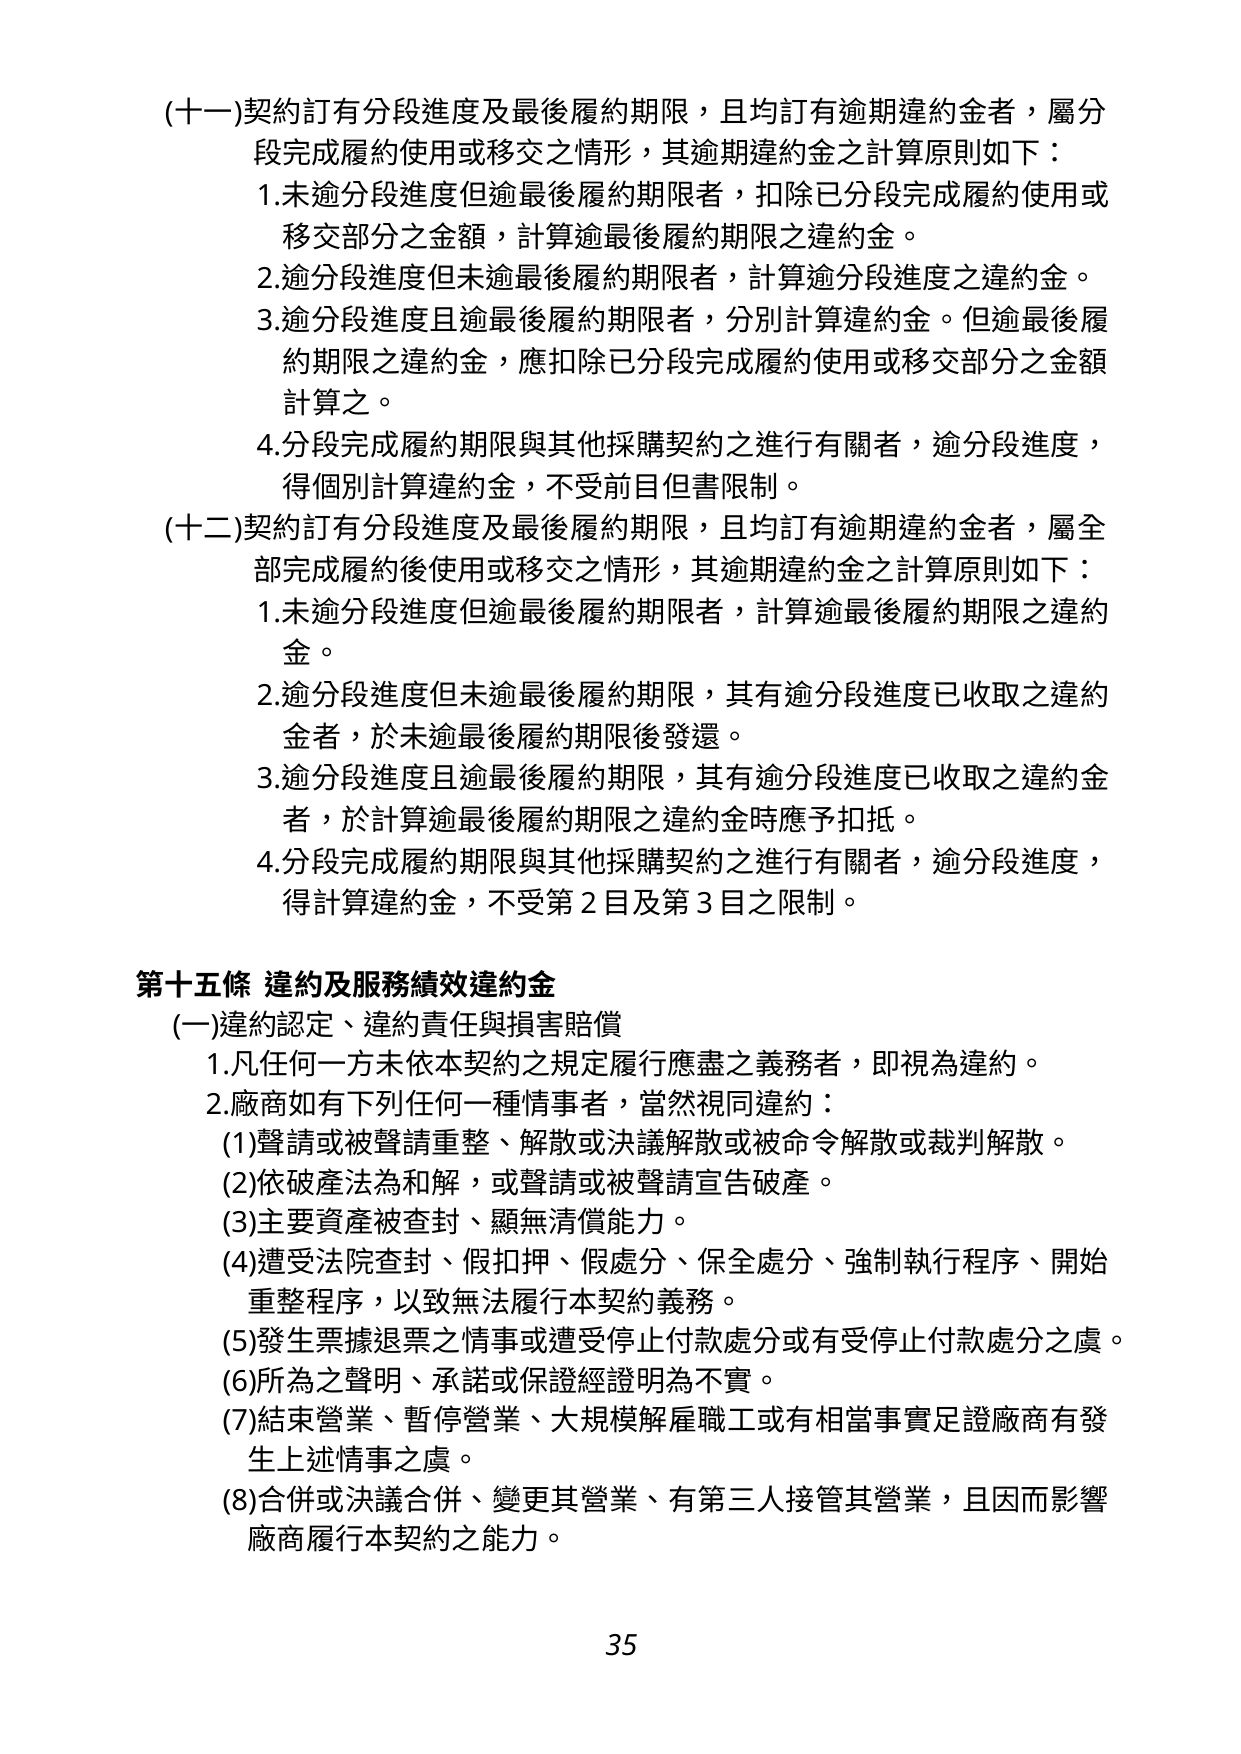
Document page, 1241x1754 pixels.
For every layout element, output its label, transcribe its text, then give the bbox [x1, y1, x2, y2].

text (5)發生票據退票之情事或遭受停止付款處分或有受停止付款處分之虞。 [222, 1320, 1109, 1359]
text (十一)契約訂有分段進度及最後履約期限，且均訂有逾期違約金者，屬分段完成履約使用或移交之情形，其逾期違約金之計算原則如下： [164, 89, 1109, 172]
text 第十五條 違約及服務績效違約金 [135, 964, 1109, 1003]
text (一)違約認定、違約責任與損害賠償 [172, 1003, 1109, 1043]
text 1.未逾分段進度但逾最後履約期限者，計算逾最後履約期限之違約金。 [256, 589, 1109, 672]
text 2.逾分段進度但未逾最後履約期限，其有逾分段進度已收取之違約金者，於未逾最後履約期限後發還。 [256, 672, 1109, 755]
text (4)遭受法院查封、假扣押、假處分、保全處分、強制執行程序、開始重整程序，以致無法履行本契約義務。 [222, 1241, 1109, 1320]
text 3.逾分段進度且逾最後履約期限者，分別計算違約金。但逾最後履約期限之違約金，應扣除已分段完成履約使用或移交部分之金額計算之。 [256, 297, 1109, 422]
text (2)依破產法為和解，或聲請或被聲請宣告破產。 [222, 1162, 1109, 1201]
text 1.凡任何一方未依本契約之規定履行應盡之義務者，即視為違約。 [205, 1043, 1109, 1082]
text 4.分段完成履約期限與其他採購契約之進行有關者，逾分段進度，得計算違約金，不受第2目及第3目之限制。 [256, 839, 1109, 922]
text 2.逾分段進度但未逾最後履約期限者，計算逾分段進度之違約金。 [256, 255, 1109, 297]
text (1)聲請或被聲請重整、解散或決議解散或被命令解散或裁判解散。 [222, 1122, 1109, 1162]
text 4.分段完成履約期限與其他採購契約之進行有關者，逾分段進度，得個別計算違約金，不受前目但書限制。 [256, 422, 1109, 505]
text (8)合併或決議合併、變更其營業、有第三人接管其營業，且因而影響廠商履行本契約之能力。 [222, 1478, 1109, 1557]
text (3)主要資產被查封、顯無清償能力。 [222, 1201, 1109, 1241]
text 1.未逾分段進度但逾最後履約期限者，扣除已分段完成履約使用或移交部分之金額，計算逾最後履約期限之違約金。 [256, 172, 1109, 255]
text (7)結束營業、暫停營業、大規模解雇職工或有相當事實足證廠商有發生上述情事之虞。 [222, 1399, 1109, 1478]
text 3.逾分段進度且逾最後履約期限，其有逾分段進度已收取之違約金者，於計算逾最後履約期限之違約金時應予扣抵。 [256, 755, 1109, 839]
text (十二)契約訂有分段進度及最後履約期限，且均訂有逾期違約金者，屬全部完成履約後使用或移交之情形，其逾期違約金之計算原則如下： [164, 505, 1109, 589]
text 2.廠商如有下列任何一種情事者，當然視同違約： [205, 1082, 1109, 1122]
text (6)所為之聲明、承諾或保證經證明為不實。 [222, 1359, 1109, 1399]
